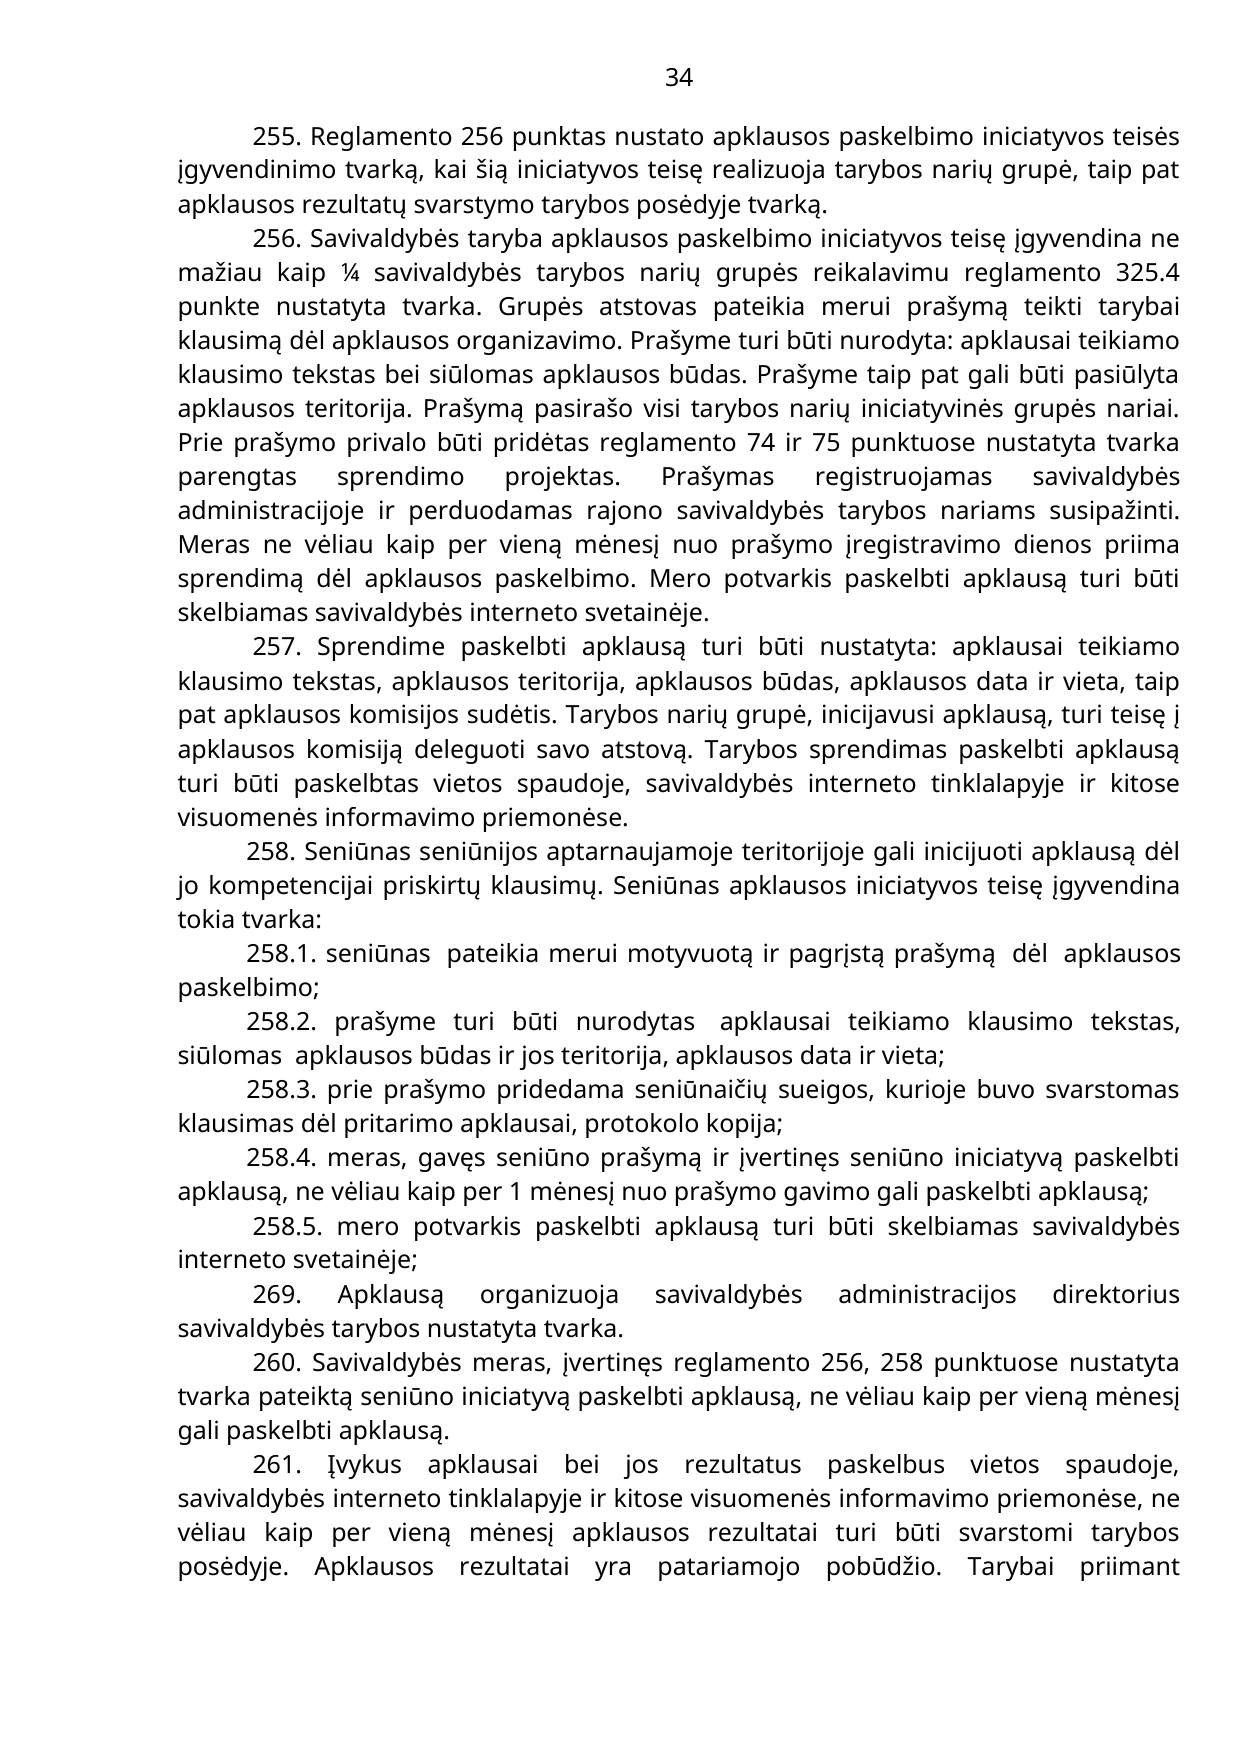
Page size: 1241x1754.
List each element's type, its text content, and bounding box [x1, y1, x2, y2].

text 260. Savivaldybės meras, įvertinęs reglamento 256, 258 punktuose nustatyta tvarka pateiktą seniūno iniciatyvą paskelbti apklausą, ne vėliau kaip per vieną mėnesį gali paskelbti apklausą. [177, 1344, 1181, 1447]
text 258.3. prie prašymo pridedama seniūnaičių sueigos, kurioje buvo svarstomas klausimas dėl pritarimo apklausai, protokolo kopija; [177, 1072, 1181, 1140]
text 255. Reglamento 256 punktas nustato apklausos paskelbimo iniciatyvos teisės įgyvendinimo tvarką, kai šią iniciatyvos teisę realizuoja tarybos narių grupė, taip pat apklausos rezultatų svarstymo tarybos posėdyje tvarką. [177, 118, 1181, 220]
text 258.4. meras, gavęs seniūno prašymą ir įvertinęs seniūno iniciatyvą paskelbti apklausą, ne vėliau kaip per 1 mėnesį nuo prašymo gavimo gali paskelbti apklausą; [177, 1140, 1181, 1208]
text 269. Apklausą organizuoja savivaldybės administracijos direktorius savivaldybės tarybos nustatyta tvarka. [177, 1276, 1181, 1344]
text 258.5. mero potvarkis paskelbti apklausą turi būti skelbiamas savivaldybės interneto svetainėje; [177, 1208, 1181, 1276]
text 261. Įvykus apklausai bei jos rezultatus paskelbus vietos spaudoje, savivaldybės interneto tinklalapyje ir kitose visuomenės informavimo priemonėse, ne vėliau kaip per vieną mėnesį apklausos rezultatai turi būti svarstomi tarybos posėdyje. Apklausos rezultatai yra patariamojo pobūdžio. Tarybai priimant [177, 1447, 1181, 1583]
text 258. Seniūnas seniūnijos aptarnaujamoje teritorijoje gali inicijuoti apklausą dėl jo kompetencijai priskirtų klausimų. Seniūnas apklausos iniciatyvos teisę įgyvendina tokia tvarka: [177, 833, 1181, 936]
text 256. Savivaldybės taryba apklausos paskelbimo iniciatyvos teisę įgyvendina ne mažiau kaip ¼ savivaldybės tarybos narių grupės reikalavimu reglamento 325.4 punkte nustatyta tvarka. Grupės atstovas pateikia merui prašymą teikti tarybai klausimą dėl apklausos organizavimo. Prašyme turi būti nurodyta: apklausai teikiamo klausimo tekstas bei siūlomas apklausos būdas. Prašyme taip pat gali būti pasiūlyta apklausos teritorija. Prašymą pasirašo visi tarybos narių iniciatyvinės grupės nariai. Prie prašymo privalo būti pridėtas reglamento 74 ir 75 punktuose nustatyta tvarka parengtas sprendimo projektas. Prašymas registruojamas savivaldybės administracijoje ir perduodamas rajono savivaldybės tarybos nariams susipažinti. Meras ne vėliau kaip per vieną mėnesį nuo prašymo įregistravimo dienos priima sprendimą dėl apklausos paskelbimo. Mero potvarkis paskelbti apklausą turi būti skelbiamas savivaldybės interneto svetainėje. [177, 220, 1181, 629]
text 258.1. seniūnas pateikia merui motyvuotą ir pagrįstą prašymą dėl apklausos paskelbimo; [177, 936, 1181, 1004]
text 258.2. prašyme turi būti nurodytas apklausai teikiamo klausimo tekstas, siūlomas apklausos būdas ir jos teritorija, apklausos data ir vieta; [177, 1004, 1181, 1072]
text 257. Sprendime paskelbti apklausą turi būti nustatyta: apklausai teikiamo klausimo tekstas, apklausos teritorija, apklausos būdas, apklausos data ir vieta, taip pat apklausos komisijos sudėtis. Tarybos narių grupė, inicijavusi apklausą, turi teisę į apklausos komisiją deleguoti savo atstovą. Tarybos sprendimas paskelbti apklausą turi būti paskelbtas vietos spaudoje, savivaldybės interneto tinklalapyje ir kitose visuomenės informavimo priemonėse. [177, 629, 1181, 833]
